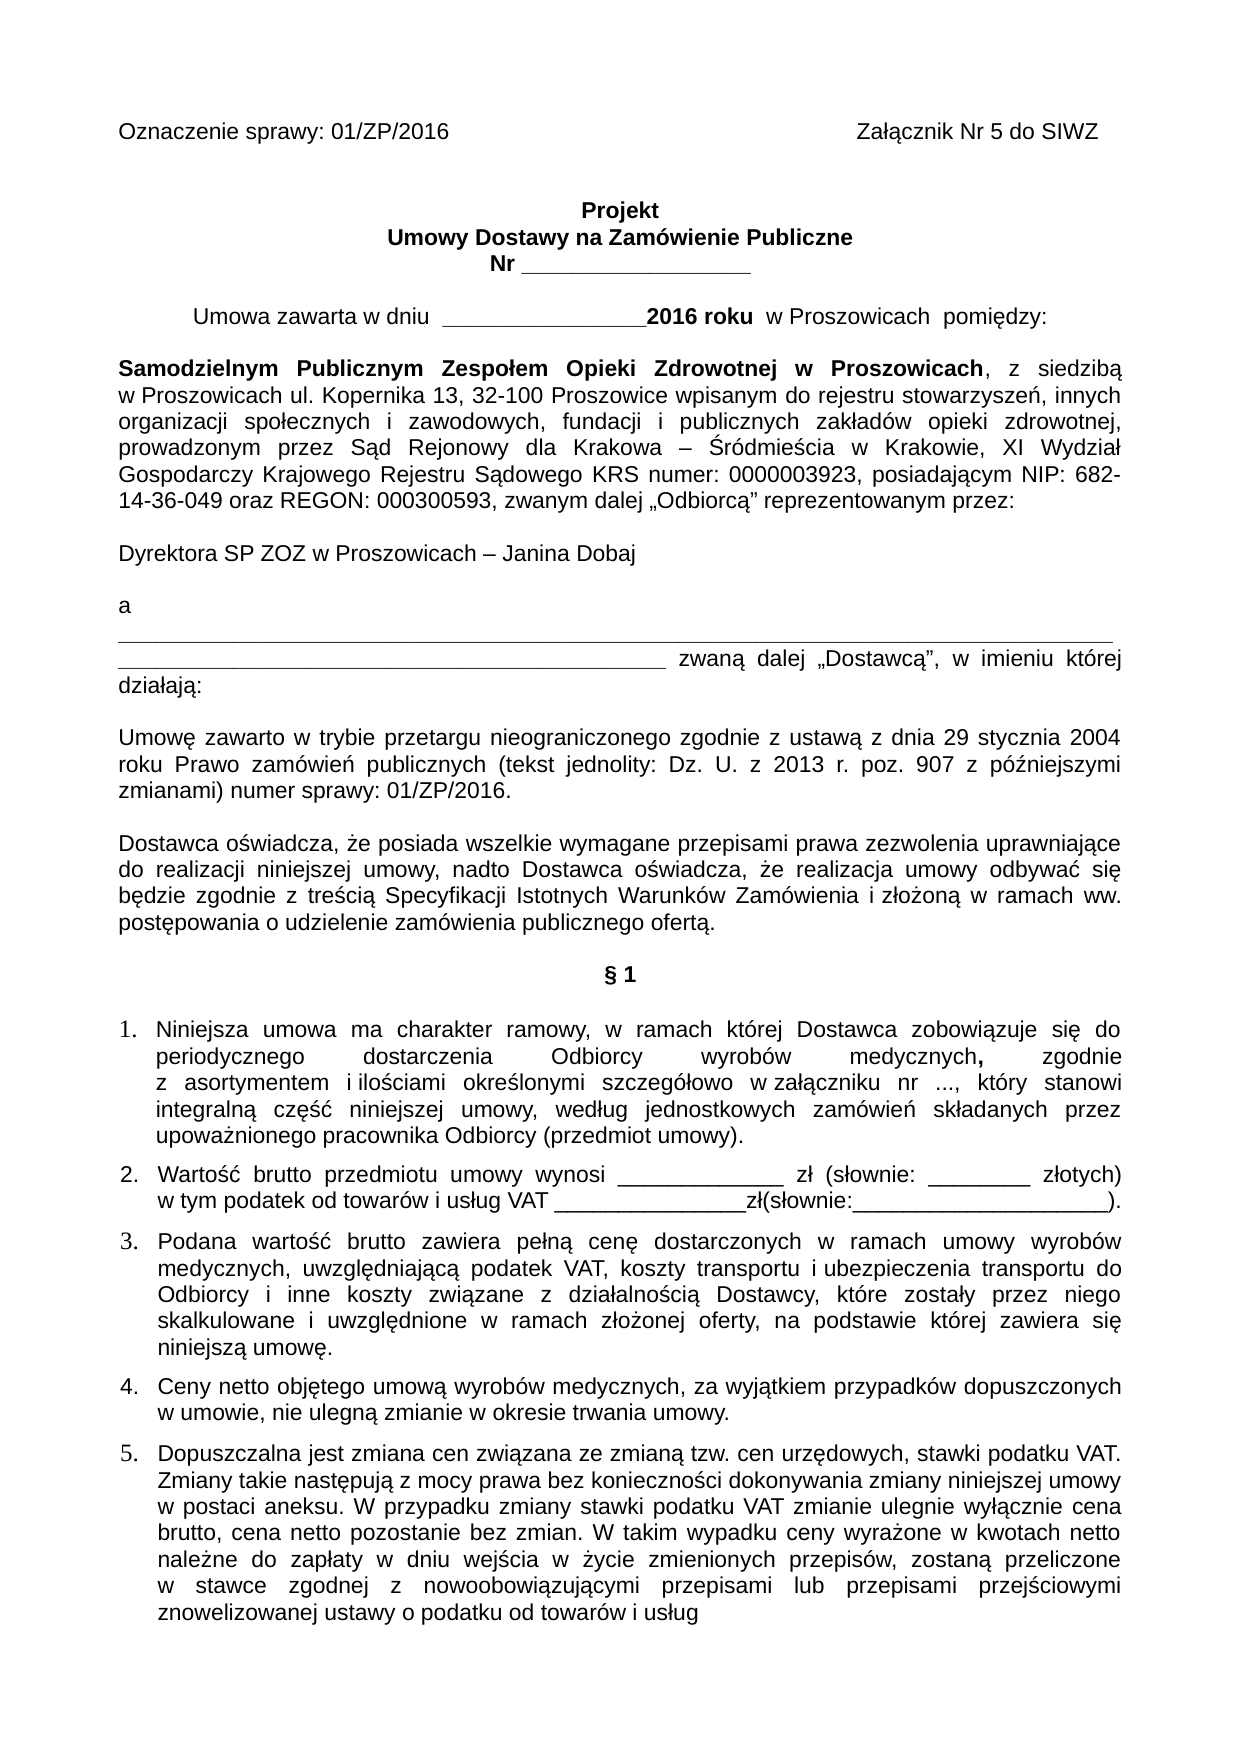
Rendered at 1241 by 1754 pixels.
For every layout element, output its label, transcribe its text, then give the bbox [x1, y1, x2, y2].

text Dyrektora SP ZOZ w Proszowicach – Janina Dobaj [118, 540, 1122, 566]
text Umowy Dostawy na Zamówienie Publiczne [118, 223, 1122, 250]
text Oznaczenie sprawy: 01/ZP/2016 Załącznik Nr 5 do SIWZ [118, 118, 1122, 144]
text Dostawca oświadcza, że posiada wszelkie wymagane przepisami prawa zezwolenia uprawniające do realizacji niniejszej umowy, nadto Dostawca oświadcza, że realizacja umowy odbywać się będzie zgodnie z treścią Specyfikacji Istotnych Warunków Zamówienia i złożoną w ramach ww. postępowania o udzielenie zamówienia publicznego ofertą. [118, 830, 1122, 935]
list Podana wartość brutto zawiera pełną cenę dostarczonych w ramach umowy wyrobów medycznych, uwzględniającą podatek VAT, koszty transportu i ubezpieczenia transportu do Odbiorcy i inne koszty związane z działalnością Dostawcy, które zostały przez niego skalkulowane i uwzględnione w ramach złożonej oferty, na podstawie której zawiera się niniejszą umowę. [120, 1226, 1122, 1360]
text _________________________________________________________________________________________________________________________ zwaną dalej „Dostawcą”, w imieniu której działają: [118, 619, 1122, 698]
text Umowę zawarto w trybie przetargu nieograniczonego zgodnie z ustawą z dnia 29 stycznia 2004 roku Prawo zamówień publicznych (tekst jednolity: Dz. U. z 2013 r. poz. 907 z późniejszymi zmianami) numer sprawy: 01/ZP/2016. [118, 724, 1122, 803]
list Ceny netto objętego umową wyrobów medycznych, za wyjątkiem przypadków dopuszczonych w umowie, nie ulegną zmianie w okresie trwania umowy. [120, 1373, 1122, 1425]
list Niniejsza umowa ma charakter ramowy, w ramach której Dostawca zobowiązuje się do periodycznego dostarczenia Odbiorcy wyrobów medycznych, zgodnie z asortymentem i ilościami określonymi szczegółowo w załączniku nr ..., który stanowi integralną część niniejszej umowy, według jednostkowych zamówień składanych przez upoważnionego pracownika Odbiorcy (przedmiot umowy). [118, 1014, 1122, 1148]
text § 1 [118, 961, 1122, 988]
text Samodzielnym Publicznym Zespołem Opieki Zdrowotnej w Proszowicach, z siedzibą w Proszowicach ul. Kopernika 13, 32-100 Proszowice wpisanym do rejestru stowarzyszeń, innych organizacji społecznych i zawodowych, fundacji i publicznych zakładów opieki zdrowotnej, prowadzonym przez Sąd Rejonowy dla Krakowa – Śródmieścia w Krakowie, XI Wydział Gospodarczy Krajowego Rejestru Sądowego KRS numer: 0000003923, posiadającym NIP: 682-14-36-049 oraz REGON: 000300593, zwanym dalej „Odbiorcą” reprezentowanym przez: [118, 355, 1122, 513]
text a [118, 592, 1122, 619]
text Projekt [118, 197, 1122, 223]
list Wartość brutto przedmiotu umowy wynosi _____________ zł (słownie: ________ złotych) w tym podatek od towarów i usług VAT _______________zł(słownie:____________________). [120, 1161, 1122, 1213]
list Dopuszczalna jest zmiana cen związana ze zmianą tzw. cen urzędowych, stawki podatku VAT. Zmiany takie następują z mocy prawa bez konieczności dokonywania zmiany niniejszej umowy w postaci aneksu. W przypadku zmiany stawki podatku VAT zmianie ulegnie wyłącznie cena brutto, cena netto pozostanie bez zmian. W takim wypadku ceny wyrażone w kwotach netto należne do zapłaty w dniu wejścia w życie zmienionych przepisów, zostaną przeliczone w stawce zgodnej z nowoobowiązującymi przepisami lub przepisami przejściowymi znowelizowanej ustawy o podatku od towarów i usług [120, 1438, 1122, 1625]
text Umowa zawarta w dniu ________________2016 roku w Proszowicach pomiędzy: [118, 303, 1122, 329]
text Nr __________________ [118, 250, 1122, 276]
